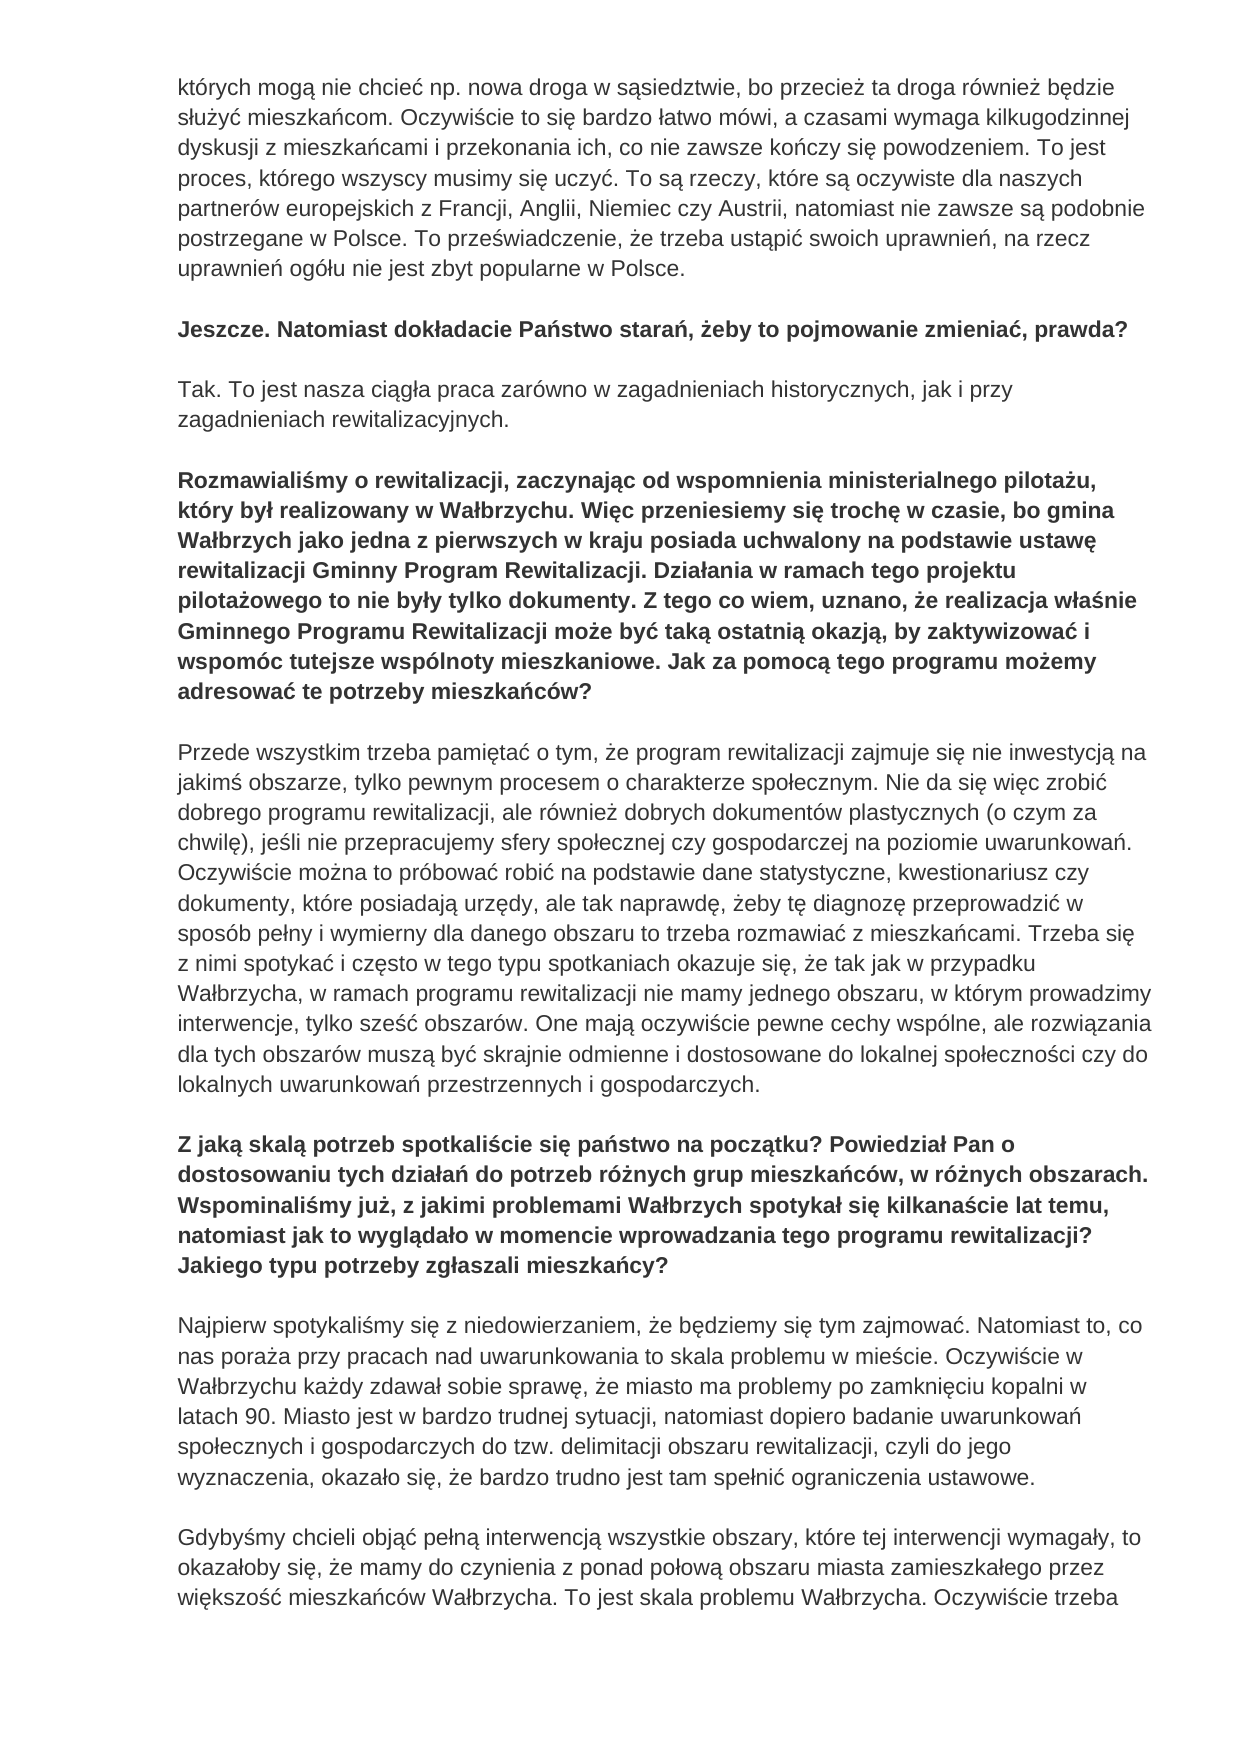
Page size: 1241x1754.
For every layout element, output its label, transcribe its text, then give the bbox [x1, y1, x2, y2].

text Z jaką skalą potrzeb spotkaliście się państwo na początku? Powiedział Pan o dostosowaniu tych działań do potrzeb różnych grup mieszkańców, w różnych obszarach. Wspominaliśmy już, z jakimi problemami Wałbrzych spotykał się kilkanaście lat temu, natomiast jak to wyglądało w momencie wprowadzania tego programu rewitalizacji? Jakiego typu potrzeby zgłaszali mieszkańcy? [177, 1131, 1152, 1278]
text Jeszcze. Natomiast dokładacie Państwo starań, żeby to pojmowanie zmieniać, prawda? [177, 316, 1152, 342]
text Tak. To jest nasza ciągła praca zarówno w zagadnieniach historycznych, jak i przy zagadnieniach rewitalizacyjnych. [177, 376, 1152, 432]
text Rozmawialiśmy o rewitalizacji, zaczynając od wspomnienia ministerialnego pilotażu, który był realizowany w Wałbrzychu. Więc przeniesiemy się trochę w czasie, bo gmina Wałbrzych jako jedna z pierwszych w kraju posiada uchwalony na podstawie ustawę rewitalizacji Gminny Program Rewitalizacji. Działania w ramach tego projektu pilotażowego to nie były tylko dokumenty. Z tego co wiem, uznano, że realizacja właśnie Gminnego Programu Rewitalizacji może być taką ostatnią okazją, by zaktywizować i wspomóc tutejsze wspólnoty mieszkaniowe. Jak za pomocą tego programu możemy adresować te potrzeby mieszkańców? [177, 467, 1152, 704]
text Gdybyśmy chcieli objąć pełną interwencją wszystkie obszary, które tej interwencji wymagały, to okazałoby się, że mamy do czynienia z ponad połową obszaru miasta zamieszkałego przez większość mieszkańców Wałbrzycha. To jest skala problemu Wałbrzycha. Oczywiście trzeba [177, 1524, 1152, 1611]
text Przede wszystkim trzeba pamiętać o tym, że program rewitalizacji zajmuje się nie inwestycją na jakimś obszarze, tylko pewnym procesem o charakterze społecznym. Nie da się więc zrobić dobrego programu rewitalizacji, ale również dobrych dokumentów plastycznych (o czym za chwilę), jeśli nie przepracujemy sfery społecznej czy gospodarczej na poziomie uwarunkowań. Oczywiście można to próbować robić na podstawie dane statystyczne, kwestionariusz czy dokumenty, które posiadają urzędy, ale tak naprawdę, żeby tę diagnozę przeprowadzić w sposób pełny i wymierny dla danego obszaru to trzeba rozmawiać z mieszkańcami. Trzeba się z nimi spotykać i często w tego typu spotkaniach okazuje się, że tak jak w przypadku Wałbrzycha, w ramach programu rewitalizacji nie mamy jednego obszaru, w którym prowadzimy interwencje, tylko sześć obszarów. One mają oczywiście pewne cechy wspólne, ale rozwiązania dla tych obszarów muszą być skrajnie odmienne i dostosowane do lokalnej społeczności czy do lokalnych uwarunkowań przestrzennych i gospodarczych. [177, 738, 1152, 1097]
text których mogą nie chcieć np. nowa droga w sąsiedztwie, bo przecież ta droga również będzie służyć mieszkańcom. Oczywiście to się bardzo łatwo mówi, a czasami wymaga kilkugodzinnej dyskusji z mieszkańcami i przekonania ich, co nie zawsze kończy się powodzeniem. To jest proces, którego wszyscy musimy się uczyć. To są rzeczy, które są oczywiste dla naszych partnerów europejskich z Francji, Anglii, Niemiec czy Austrii, natomiast nie zawsze są podobnie postrzegane w Polsce. To przeświadczenie, że trzeba ustąpić swoich uprawnień, na rzecz uprawnień ogółu nie jest zbyt popularne w Polsce. [177, 74, 1152, 281]
text Najpierw spotykaliśmy się z niedowierzaniem, że będziemy się tym zajmować. Natomiast to, co nas poraża przy pracach nad uwarunkowania to skala problemu w mieście. Oczywiście w Wałbrzychu każdy zdawał sobie sprawę, że miasto ma problemy po zamknięciu kopalni w latach 90. Miasto jest w bardzo trudnej sytuacji, natomiast dopiero badanie uwarunkowań społecznych i gospodarczych do tzw. delimitacji obszaru rewitalizacji, czyli do jego wyznaczenia, okazało się, że bardzo trudno jest tam spełnić ograniczenia ustawowe. [177, 1312, 1152, 1490]
